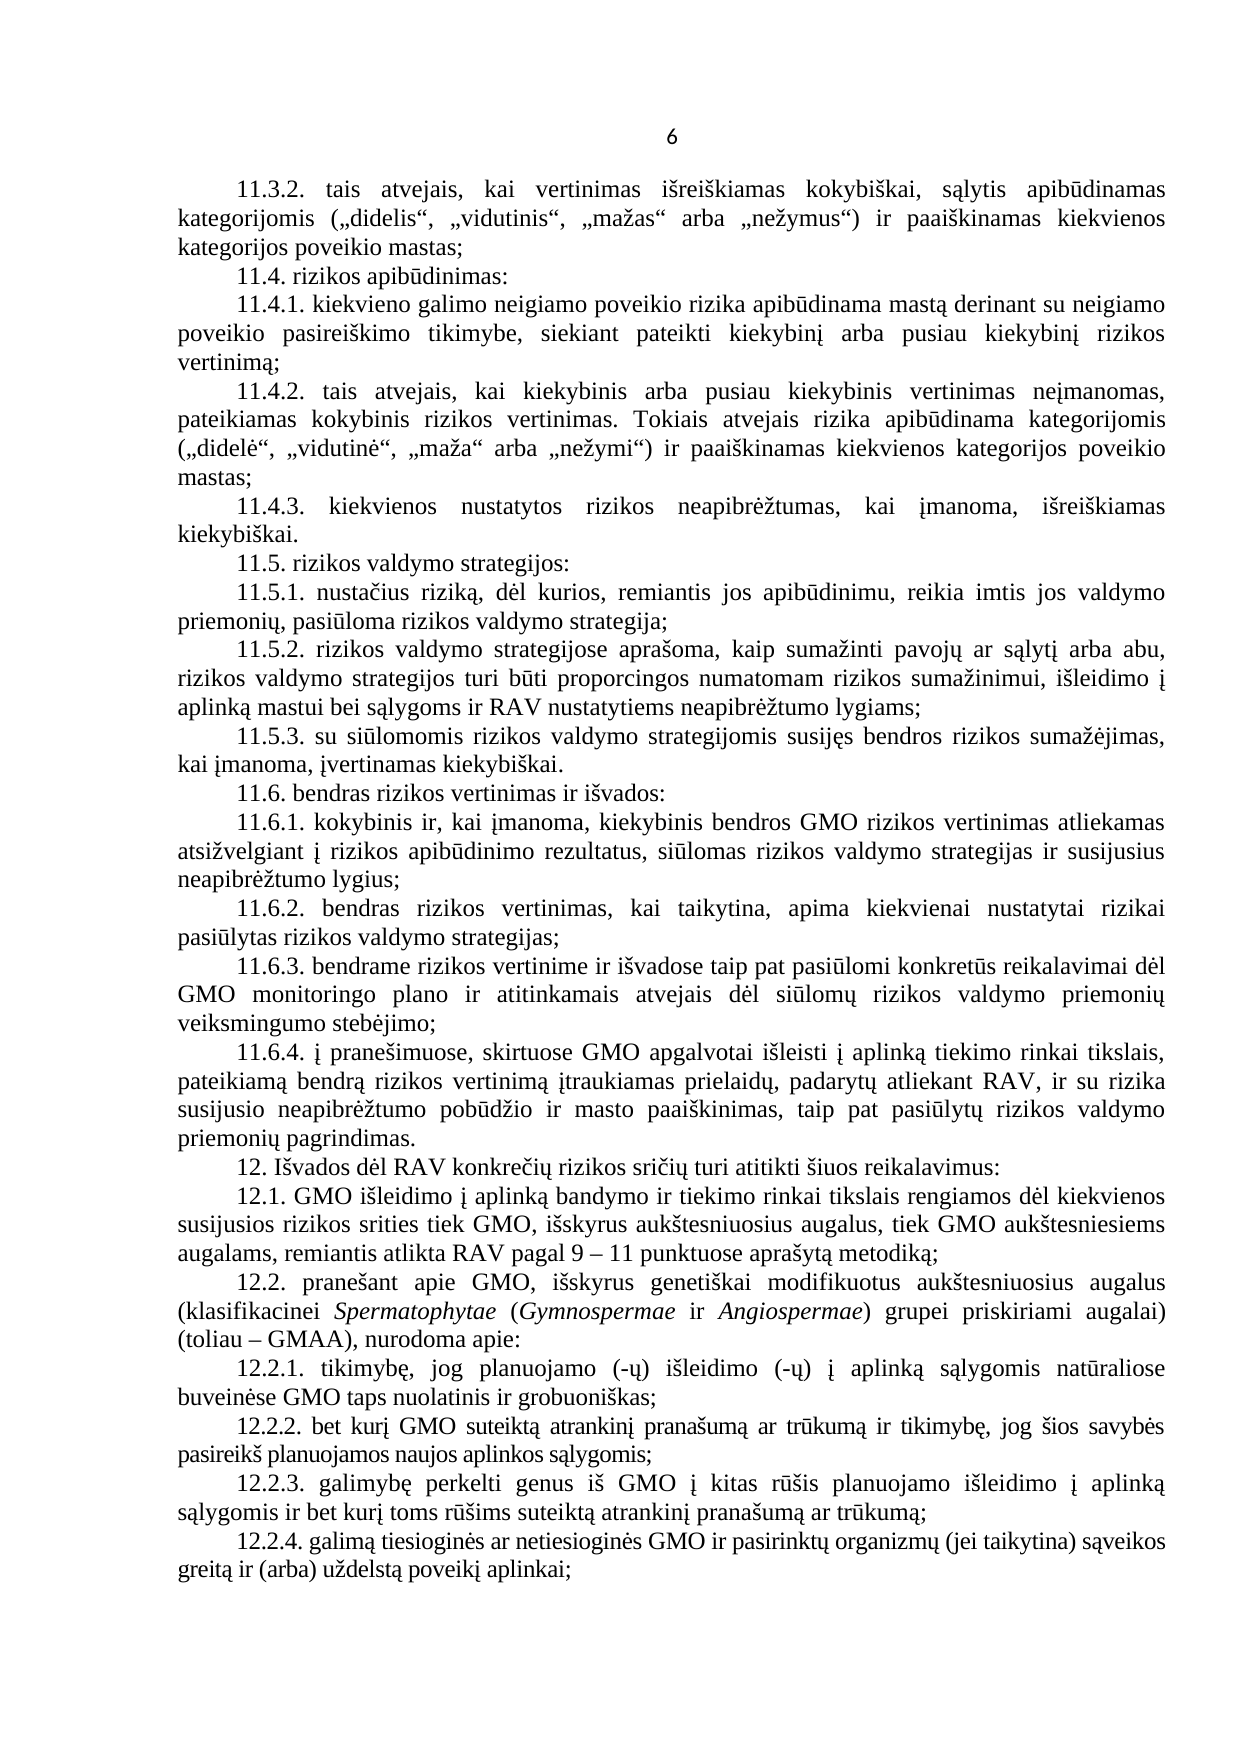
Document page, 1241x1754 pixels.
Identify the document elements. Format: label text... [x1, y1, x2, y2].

text 11.4. rizikos apibūdinimas: [177, 261, 1166, 289]
text 11.6. bendras rizikos vertinimas ir išvados: [177, 778, 1166, 807]
text 11.3.2. tais atvejais, kai vertinimas išreiškiamas kokybiškai, sąlytis apibūdinamas kategorijomis („didelis“, „vidutinis“, „mažas“ arba „nežymus“) ir paaiškinamas kiekvienos kategorijos poveikio mastas; [177, 174, 1166, 261]
text 11.4.3. kiekvienos nustatytos rizikos neapibrėžtumas, kai įmanoma, išreiškiamas kiekybiškai. [177, 491, 1166, 548]
text 12.2.3. galimybę perkelti genus iš GMO į kitas rūšis planuojamo išleidimo į aplinką sąlygomis ir bet kurį toms rūšims suteiktą atrankinį pranašumą ar trūkumą; [177, 1468, 1166, 1526]
text 11.4.2. tais atvejais, kai kiekybinis arba pusiau kiekybinis vertinimas neįmanomas, pateikiamas kokybinis rizikos vertinimas. Tokiais atvejais rizika apibūdinama kategorijomis („didelė“, „vidutinė“, „maža“ arba „nežymi“) ir paaiškinamas kiekvienos kategorijos poveikio mastas; [177, 376, 1166, 491]
text 12.2.2. bet kurį GMO suteiktą atrankinį pranašumą ar trūkumą ir tikimybę, jog šios savybės pasireikš planuojamos naujos aplinkos sąlygomis; [177, 1411, 1166, 1468]
text 12.2. pranešant apie GMO, išskyrus genetiškai modifikuotus aukštesniuosius augalus (klasifikacinei Spermatophytae (Gymnospermae ir Angiospermae) grupei priskiriami augalai) (toliau – GMAA), nurodoma apie: [177, 1267, 1166, 1353]
text 12.2.1. tikimybę, jog planuojamo (-ų) išleidimo (-ų) į aplinką sąlygomis natūraliose buveinėse GMO taps nuolatinis ir grobuoniškas; [177, 1353, 1166, 1411]
text 11.5. rizikos valdymo strategijos: [177, 548, 1166, 577]
text 12.2.4. galimą tiesioginės ar netiesioginės GMO ir pasirinktų organizmų (jei taikytina) sąveikos greitą ir (arba) uždelstą poveikį aplinkai; [177, 1526, 1166, 1583]
text 12.1. GMO išleidimo į aplinką bandymo ir tiekimo rinkai tikslais rengiamos dėl kiekvienos susijusios rizikos srities tiek GMO, išskyrus aukštesniuosius augalus, tiek GMO aukštesniesiems augalams, remiantis atlikta RAV pagal 9 – 11 punktuose aprašytą metodiką; [177, 1181, 1166, 1267]
text 12. Išvados dėl RAV konkrečių rizikos sričių turi atitikti šiuos reikalavimus: [177, 1152, 1166, 1181]
text 11.5.2. rizikos valdymo strategijose aprašoma, kaip sumažinti pavojų ar sąlytį arba abu, rizikos valdymo strategijos turi būti proporcingos numatomam rizikos sumažinimui, išleidimo į aplinką mastui bei sąlygoms ir RAV nustatytiems neapibrėžtumo lygiams; [177, 634, 1166, 721]
text 11.4.1. kiekvieno galimo neigiamo poveikio rizika apibūdinama mastą derinant su neigiamo poveikio pasireiškimo tikimybe, siekiant pateikti kiekybinį arba pusiau kiekybinį rizikos vertinimą; [177, 289, 1166, 376]
text 11.5.3. su siūlomomis rizikos valdymo strategijomis susijęs bendros rizikos sumažėjimas, kai įmanoma, įvertinamas kiekybiškai. [177, 721, 1166, 778]
text 11.6.1. kokybinis ir, kai įmanoma, kiekybinis bendros GMO rizikos vertinimas atliekamas atsižvelgiant į rizikos apibūdinimo rezultatus, siūlomas rizikos valdymo strategijas ir susijusius neapibrėžtumo lygius; [177, 807, 1166, 893]
text 11.5.1. nustačius riziką, dėl kurios, remiantis jos apibūdinimu, reikia imtis jos valdymo priemonių, pasiūloma rizikos valdymo strategija; [177, 577, 1166, 634]
text 11.6.3. bendrame rizikos vertinime ir išvadose taip pat pasiūlomi konkretūs reikalavimai dėl GMO monitoringo plano ir atitinkamais atvejais dėl siūlomų rizikos valdymo priemonių veiksmingumo stebėjimo; [177, 951, 1166, 1037]
text 11.6.4. į pranešimuose, skirtuose GMO apgalvotai išleisti į aplinką tiekimo rinkai tikslais, pateikiamą bendrą rizikos vertinimą įtraukiamas prielaidų, padarytų atliekant RAV, ir su rizika susijusio neapibrėžtumo pobūdžio ir masto paaiškinimas, taip pat pasiūlytų rizikos valdymo priemonių pagrindimas. [177, 1037, 1166, 1152]
text 11.6.2. bendras rizikos vertinimas, kai taikytina, apima kiekvienai nustatytai rizikai pasiūlytas rizikos valdymo strategijas; [177, 893, 1166, 951]
